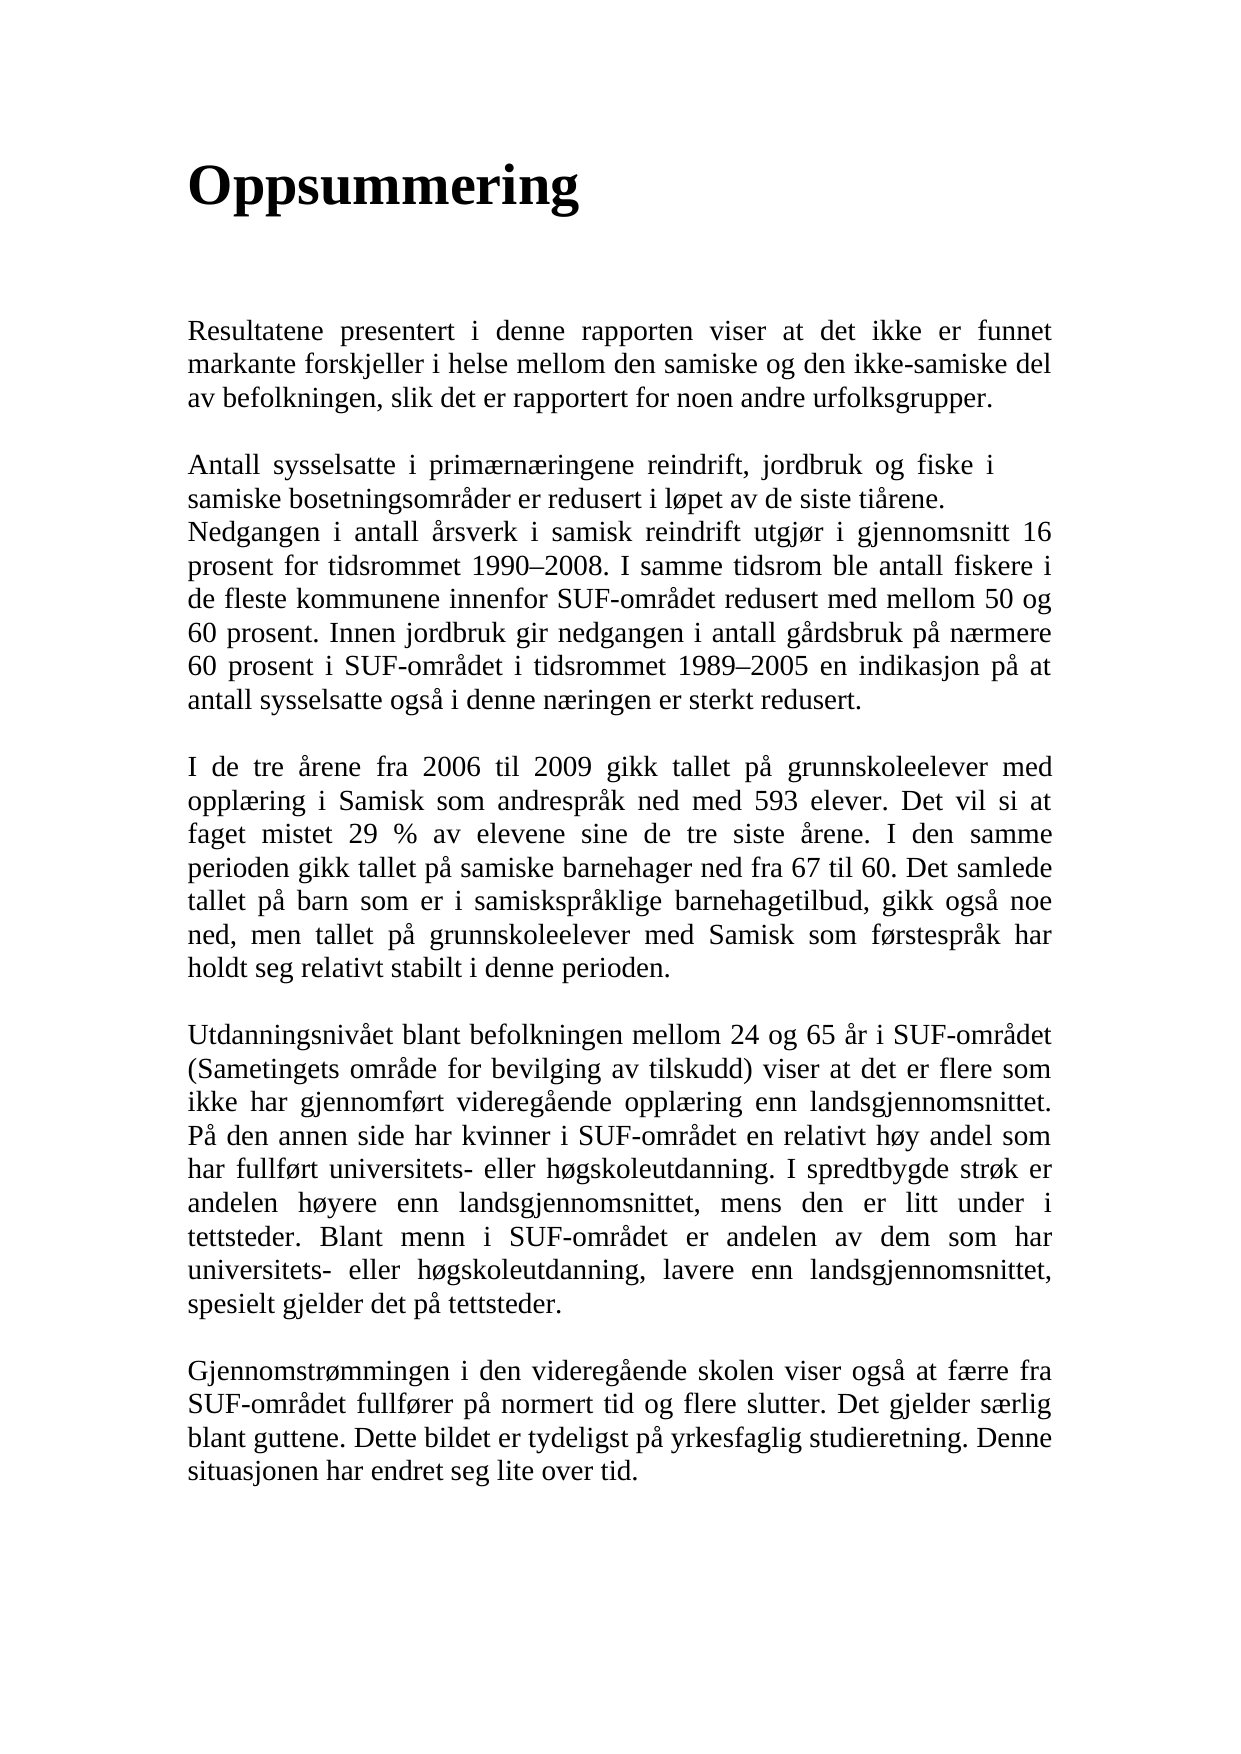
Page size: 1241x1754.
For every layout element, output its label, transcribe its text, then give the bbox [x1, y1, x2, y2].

text Utdanningsnivået blant befolkningen mellom 24 og 65 år i SUF-området (Sametingets område for bevilging av tilskudd) viser at det er flere som ikke har gjennomført videregående opplæring enn landsgjennomsnittet. På den annen side har kvinner i SUF-området en relativt høy andel som har fullført universitets- eller høgskoleutdanning. I spredtbygde strøk er andelen høyere enn landsgjennomsnittet, mens den er litt under i tettsteder. Blant menn i SUF-området er andelen av dem som har universitets- eller høgskoleutdanning, lavere enn landsgjennomsnittet, spesielt gjelder det på tettsteder. [187, 1017, 1053, 1319]
subtitle Antall sysselsatte i primærnæringene reindrift, jordbruk og fiske i samiske bosetningsområder er redusert i løpet av de siste tiårene. [187, 447, 995, 514]
text I de tre årene fra 2006 til 2009 gikk tallet på grunnskoleelever med opplæring i Samisk som andrespråk ned med 593 elever. Det vil si at faget mistet 29 % av elevene sine de tre siste årene. I den samme perioden gikk tallet på samiske barnehager ned fra 67 til 60. Det samlede tallet på barn som er i samiskspråklige barnehagetilbud, gikk også noe ned, men tallet på grunnskoleelever med Samisk som førstespråk har holdt seg relativt stabilt i denne perioden. [187, 749, 1053, 984]
text Nedgangen i antall årsverk i samisk reindrift utgjør i gjennomsnitt 16 prosent for tidsrommet 1990–2008. I samme tidsrom ble antall fiskere i de fleste kommunene innenfor SUF-området redusert med mellom 50 og 60 prosent. Innen jordbruk gir nedgangen i antall gårdsbruk på nærmere 60 prosent i SUF-området i tidsrommet 1989–2005 en indikasjon på at antall sysselsatte også i denne næringen er sterkt redusert. [187, 514, 1053, 716]
subtitle Oppsummering [187, 150, 1053, 217]
text Resultatene presentert i denne rapporten viser at det ikke er funnet markante forskjeller i helse mellom den samiske og den ikke-samiske del av befolkningen, slik det er rapportert for noen andre urfolksgrupper. [187, 313, 1053, 414]
text Gjennomstrømmingen i den videregående skolen viser også at færre fra SUF-området fullfører på normert tid og flere slutter. Det gjelder særlig blant guttene. Dette bildet er tydeligst på yrkesfaglig studieretning. Denne situasjonen har endret seg lite over tid. [187, 1353, 1053, 1487]
